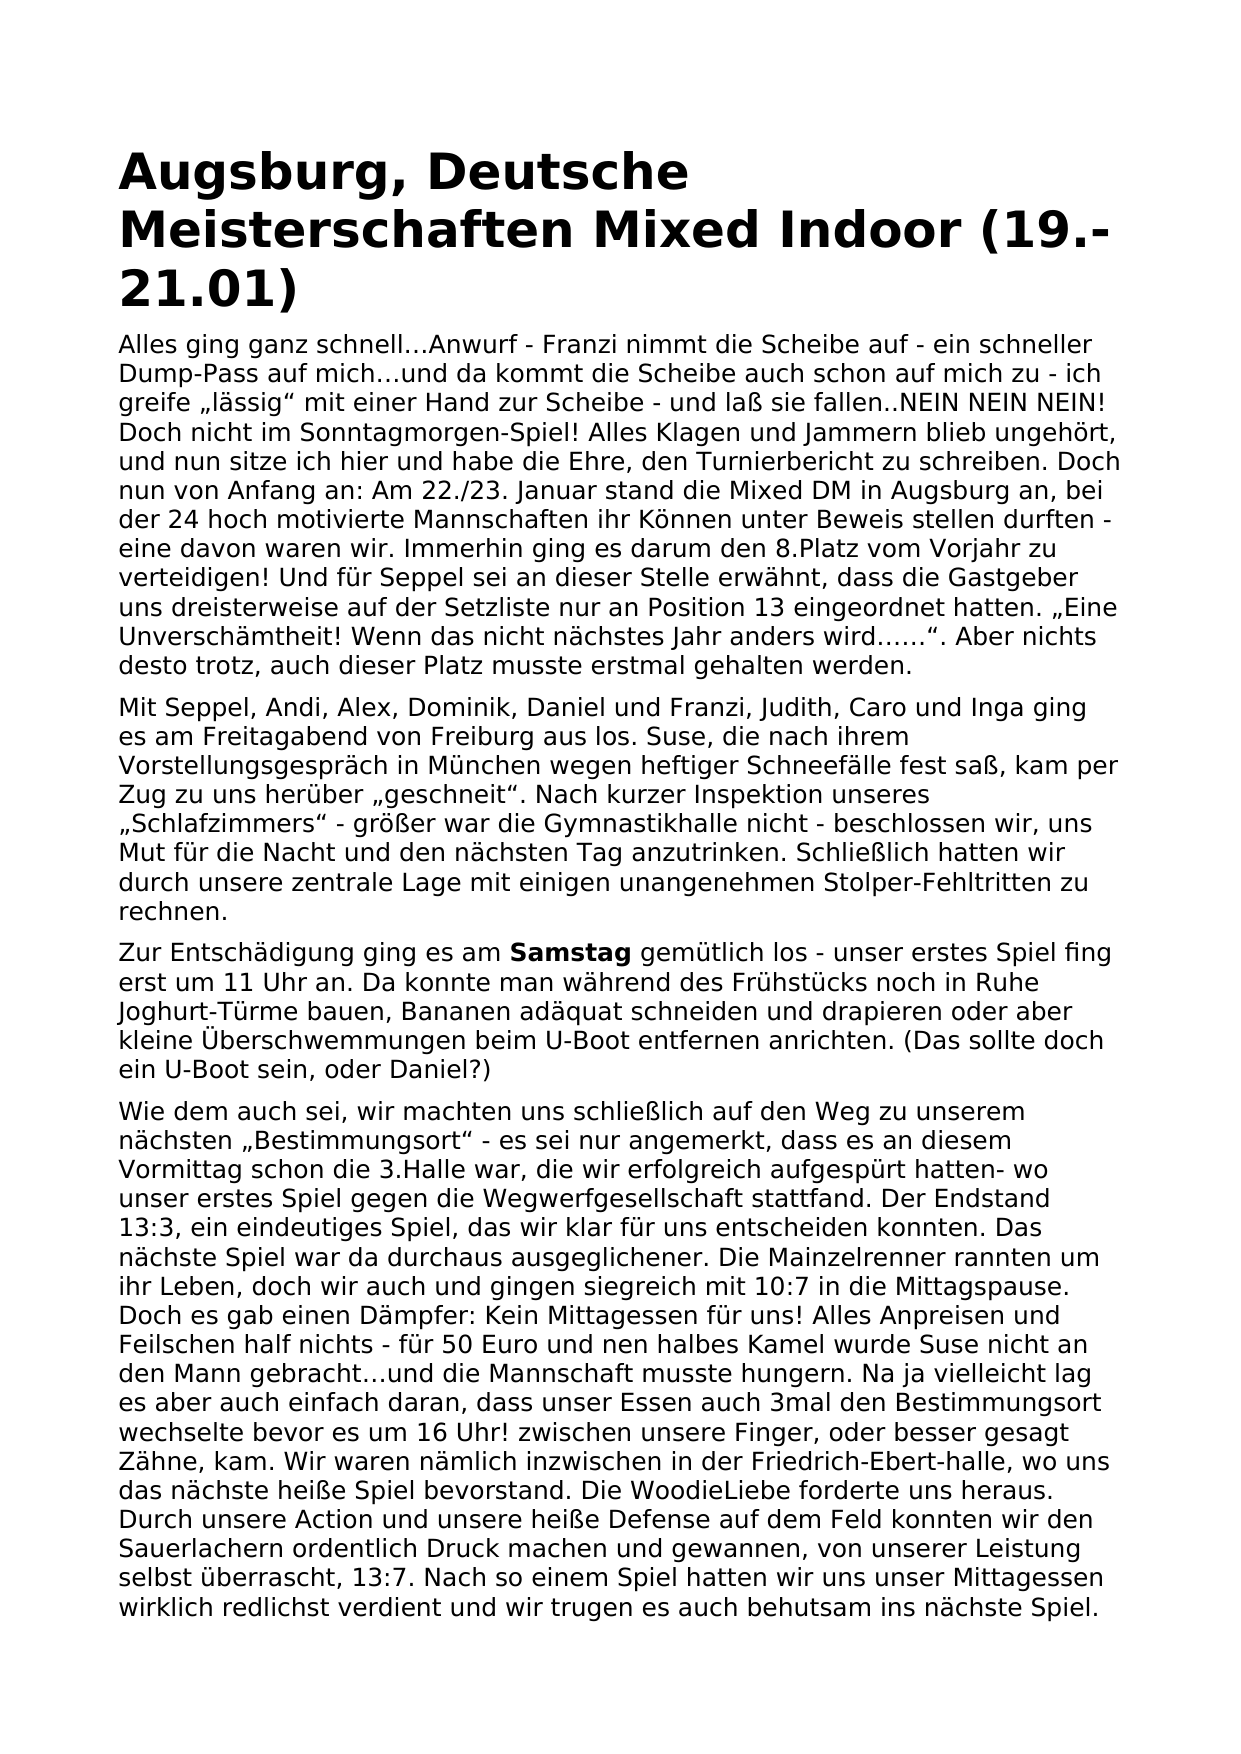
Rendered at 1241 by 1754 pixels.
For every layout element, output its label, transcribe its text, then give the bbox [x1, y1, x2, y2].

text Mit Seppel, Andi, Alex, Dominik, Daniel und Franzi, Judith, Caro und Inga ging es am Freitagabend von Freiburg aus los. Suse, die nach ihrem Vorstellungsgespräch in München wegen heftiger Schneefälle fest saß, kam per Zug zu uns herüber „geschneit“. Nach kurzer Inspektion unseres „Schlafzimmers“ - größer war die Gymnastikhalle nicht - beschlossen wir, uns Mut für die Nacht und den nächsten Tag anzutrinken. Schließlich hatten wir durch unsere zentrale Lage mit einigen unangenehmen Stolper-Fehltritten zu rechnen. [118, 693, 1122, 926]
text Wie dem auch sei, wir machten uns schließlich auf den Weg zu unserem nächsten „Bestimmungsort“ - es sei nur angemerkt, dass es an diesem Vormittag schon die 3.Halle war, die wir erfolgreich aufgespürt hatten- wo unser erstes Spiel gegen die Wegwerfgesellschaft stattfand. Der Endstand 13:3, ein eindeutiges Spiel, das wir klar für uns entscheiden konnten. Das nächste Spiel war da durchaus ausgeglichener. Die Mainzelrenner rannten um ihr Leben, doch wir auch und gingen siegreich mit 10:7 in die Mittagspause. Doch es gab einen Dämpfer: Kein Mittagessen für uns! Alles Anpreisen und Feilschen half nichts - für 50 Euro und nen halbes Kamel wurde Suse nicht an den Mann gebracht…und die Mannschaft musste hungern. Na ja vielleicht lag es aber auch einfach daran, dass unser Essen auch 3mal den Bestimmungsort wechselte bevor es um 16 Uhr! zwischen unsere Finger, oder besser gesagt Zähne, kam. Wir waren nämlich inzwischen in der Friedrich-Ebert-halle, wo uns das nächste heiße Spiel bevorstand. Die WoodieLiebe forderte uns heraus. Durch unsere Action und unsere heiße Defense auf dem Feld konnten wir den Sauerlachern ordentlich Druck machen und gewannen, von unserer Leistung selbst überrascht, 13:7. Nach so einem Spiel hatten wir uns unser Mittagessen wirklich redlichst verdient und wir trugen es auch behutsam ins nächste Spiel. [118, 1097, 1122, 1622]
text Alles ging ganz schnell…Anwurf - Franzi nimmt die Scheibe auf - ein schneller Dump-Pass auf mich…und da kommt die Scheibe auch schon auf mich zu - ich greife „lässig“ mit einer Hand zur Scheibe - und laß sie fallen..NEIN NEIN NEIN! Doch nicht im Sonntagmorgen-Spiel! Alles Klagen und Jammern blieb ungehört, und nun sitze ich hier und habe die Ehre, den Turnierbericht zu schreiben. Doch nun von Anfang an: Am 22./23. Januar stand die Mixed DM in Augsburg an, bei der 24 hoch motivierte Mannschaften ihr Können unter Beweis stellen durften - eine davon waren wir. Immerhin ging es darum den 8.Platz vom Vorjahr zu verteidigen! Und für Seppel sei an dieser Stelle erwähnt, dass die Gastgeber uns dreisterweise auf der Setzliste nur an Position 13 eingeordnet hatten. „Eine Unverschämtheit! Wenn das nicht nächstes Jahr anders wird……“. Aber nichts desto trotz, auch dieser Platz musste erstmal gehalten werden. [118, 330, 1122, 680]
subtitle Augsburg, Deutsche Meisterschaften Mixed Indoor (19.-21.01) [118, 143, 1122, 318]
text Zur Entschädigung ging es am Samstag gemütlich los - unser erstes Spiel fing erst um 11 Uhr an. Da konnte man während des Frühstücks noch in Ruhe Joghurt-Türme bauen, Bananen adäquat schneiden und drapieren oder aber kleine Überschwemmungen beim U-Boot entfernen anrichten. (Das sollte doch ein U-Boot sein, oder Daniel?) [118, 939, 1122, 1084]
